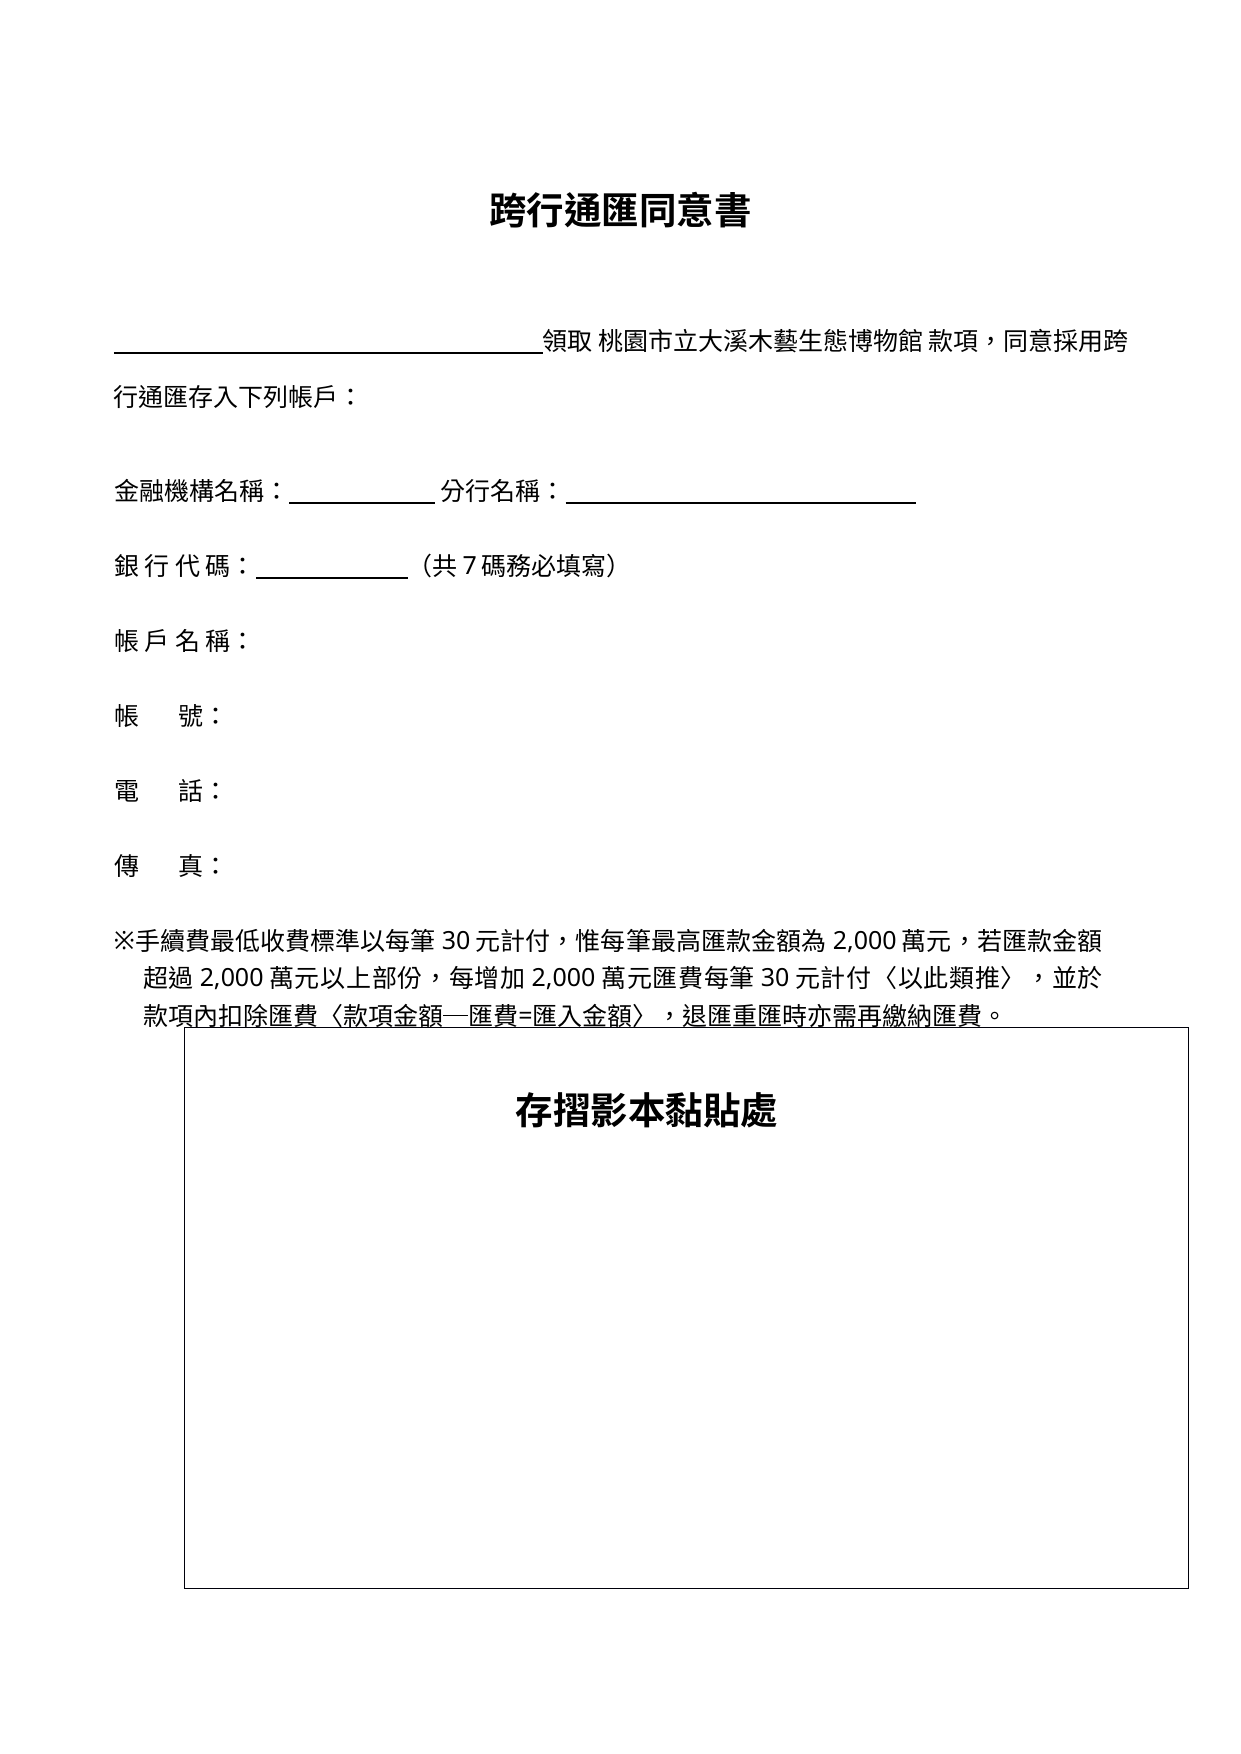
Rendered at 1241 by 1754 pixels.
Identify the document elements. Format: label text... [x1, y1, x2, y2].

text 帳 戶 名 稱： [114, 614, 1132, 652]
text 傳 真： [114, 839, 1132, 877]
table_header 存摺影本黏貼處 [185, 1028, 1188, 1588]
text ※手續費最低收費標準以每筆30元計付，惟每筆最高匯款金額為2,000萬元，若匯款金額超過2,000萬元以上部份，每增加2,000萬元匯費每筆30元計付〈以此類推〉，並於款項內扣除匯費〈款項金額─匯費=匯入金額〉，退匯重匯時亦需再繳納匯費。 [114, 914, 1103, 1027]
text 金融機構名稱： 分行名稱： [114, 464, 1132, 502]
text 領取 桃園市立大溪木藝生態博物館 款項，同意採用跨行通匯存入下列帳戶： [114, 314, 1132, 408]
text 銀 行 代 碼： （共7碼務必填寫） [114, 539, 1132, 577]
text 電 話： [114, 764, 1132, 802]
text 跨行通匯同意書 [187, 164, 1053, 239]
text 帳 號： [114, 689, 1132, 727]
